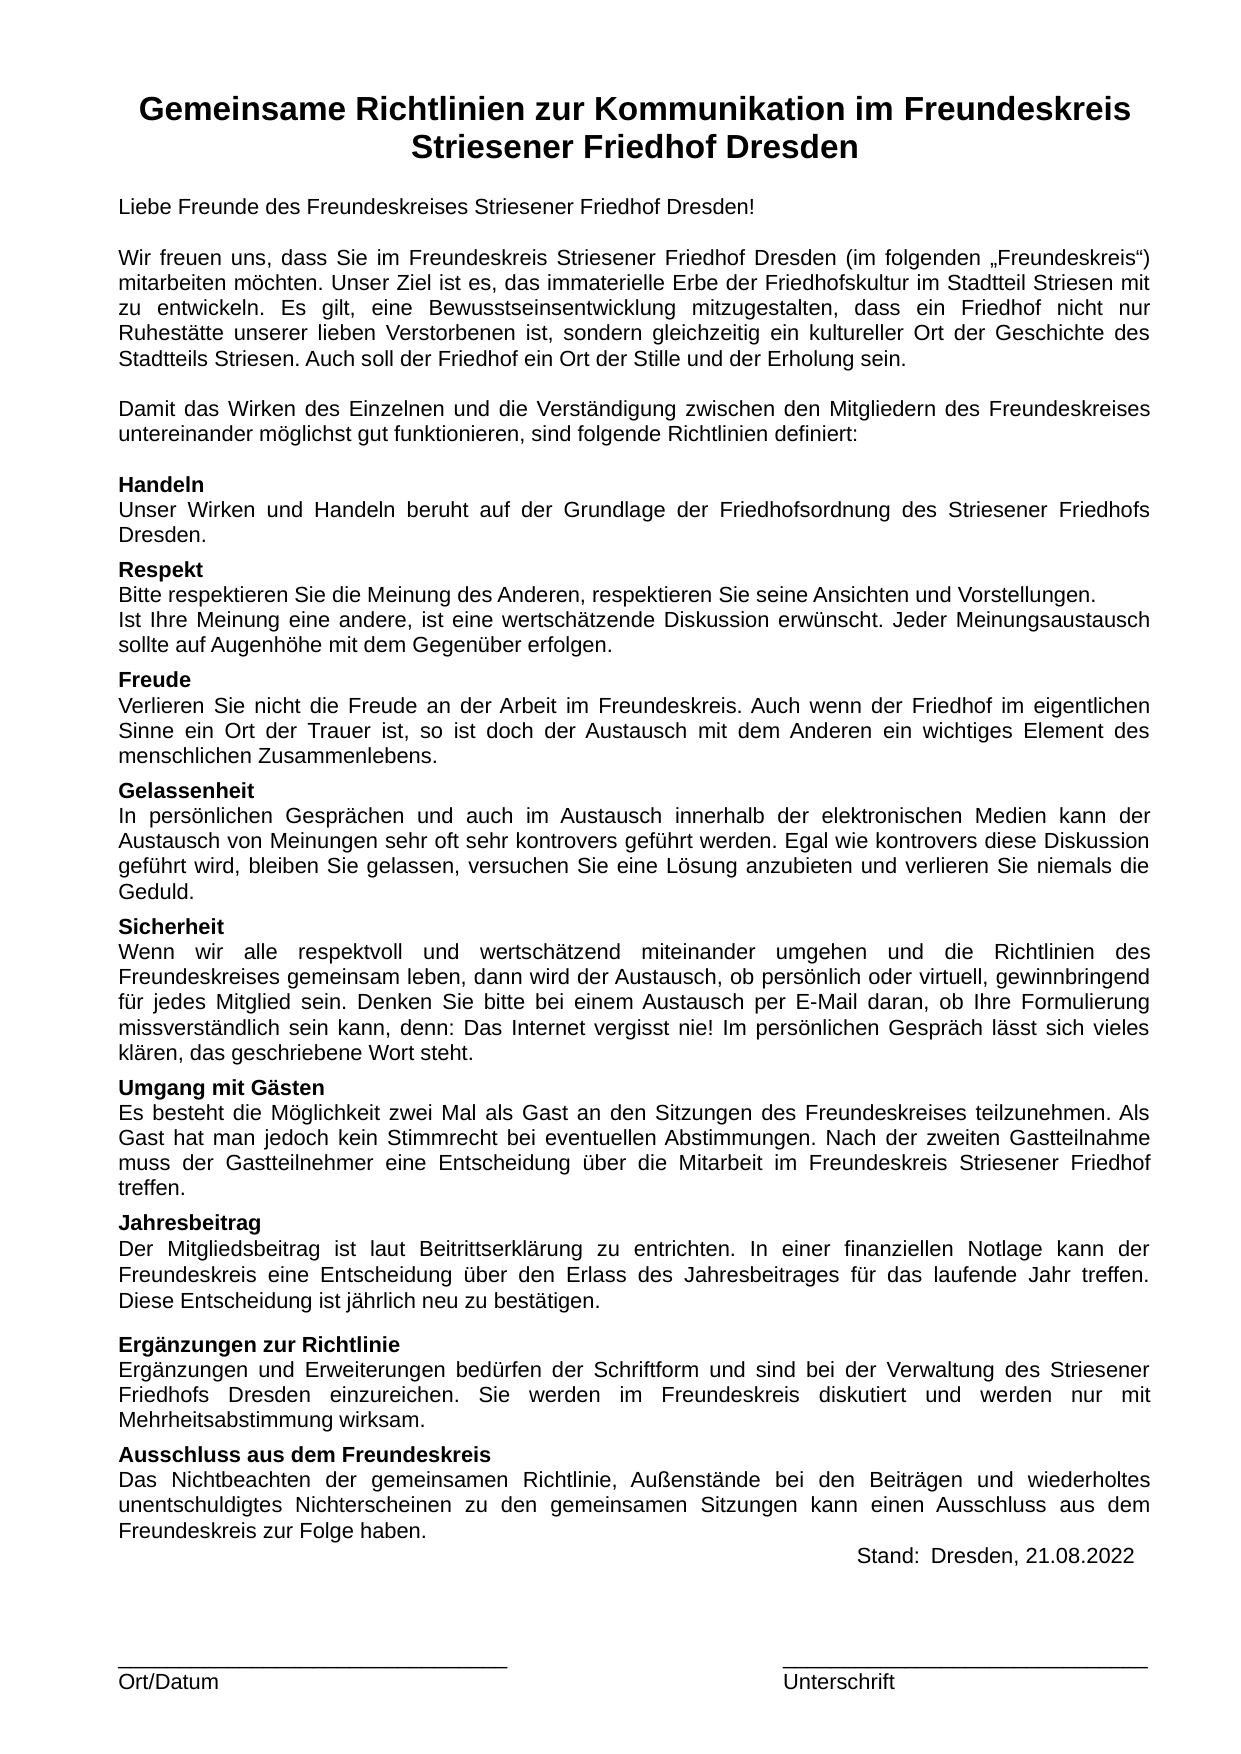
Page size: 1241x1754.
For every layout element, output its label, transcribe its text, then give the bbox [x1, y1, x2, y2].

text Freude [118, 667, 1152, 692]
text Das Nichtbeachten der gemeinsamen Richtlinie, Außenstände bei den Beiträgen und wiederholtes unentschuldigtes Nichterscheinen zu den gemeinsamen Sitzungen kann einen Ausschluss aus dem Freundeskreis zur Folge haben. [118, 1467, 1152, 1543]
text Wenn wir alle respektvoll und wertschätzend miteinander umgehen und die Richtlinien des Freundeskreises gemeinsam leben, dann wird der Austausch, ob persönlich oder virtuell, gewinnbringend für jedes Mitglied sein. Denken Sie bitte bei einem Austausch per E-Mail daran, ob Ihre Formulierung missverständlich sein kann, denn: Das Internet vergisst nie! Im persönlichen Gespräch lässt sich vieles klären, das geschriebene Wort steht. [118, 939, 1152, 1065]
text Ort/Datum Unterschrift [118, 1669, 1152, 1694]
text Gelassenheit [118, 778, 1152, 803]
text Ist Ihre Meinung eine andere, ist eine wertschätzende Diskussion erwünscht. Jeder Meinungsaustausch sollte auf Augenhöhe mit dem Gegenüber erfolgen. [118, 607, 1152, 658]
text Sicherheit [118, 913, 1152, 939]
text Unser Wirken und Handeln beruht auf der Grundlage der Friedhofsordnung des Striesener Friedhofs Dresden. [118, 497, 1152, 547]
text ________________________________ ______________________________ [118, 1644, 1152, 1669]
text Stand: Dresden, 21.08.2022 [118, 1543, 1152, 1568]
text Ergänzungen zur Richtlinie [118, 1331, 1152, 1357]
text Wir freuen uns, dass Sie im Freundeskreis Striesener Friedhof Dresden (im folgenden „Freundeskreis“) mitarbeiten möchten. Unser Ziel ist es, das immaterielle Erbe der Friedhofskultur im Stadtteil Striesen mit zu entwickeln. Es gilt, eine Bewusstseinsentwicklung mitzugestalten, dass ein Friedhof nicht nur Ruhestätte unserer lieben Verstorbenen ist, sondern gleichzeitig ein kultureller Ort der Geschichte des Stadtteils Striesen. Auch soll der Friedhof ein Ort der Stille und der Erholung sein. [118, 244, 1152, 371]
text Verlieren Sie nicht die Freude an der Arbeit im Freundeskreis. Auch wenn der Friedhof im eigentlichen Sinne ein Ort der Trauer ist, so ist doch der Austausch mit dem Anderen ein wichtiges Element des menschlichen Zusammenlebens. [118, 692, 1152, 768]
text Damit das Wirken des Einzelnen und die Verständigung zwischen den Mitgliedern des Freundeskreises untereinander möglichst gut funktionieren, sind folgende Richtlinien definiert: [118, 396, 1152, 446]
text Respekt [118, 557, 1152, 582]
text In persönlichen Gesprächen und auch im Austausch innerhalb der elektronischen Medien kann der Austausch von Meinungen sehr oft sehr kontrovers geführt werden. Egal wie kontrovers diese Diskussion geführt wird, bleiben Sie gelassen, versuchen Sie eine Lösung anzubieten und verlieren Sie niemals die Geduld. [118, 803, 1152, 904]
text Striesener Friedhof Dresden [118, 127, 1152, 165]
text Handeln [118, 471, 1152, 497]
text Umgang mit Gästen [118, 1074, 1152, 1100]
text Ergänzungen und Erweiterungen bedürfen der Schriftform und sind bei der Verwaltung des Striesener Friedhofs Dresden einzureichen. Sie werden im Freundeskreis diskutiert und werden nur mit Mehrheitsabstimmung wirksam. [118, 1357, 1152, 1432]
text Jahresbeitrag [118, 1210, 1152, 1235]
text Bitte respektieren Sie die Meinung des Anderen, respektieren Sie seine Ansichten und Vorstellungen. [118, 582, 1152, 607]
text Es besteht die Möglichkeit zwei Mal als Gast an den Sitzungen des Freundeskreises teilzunehmen. Als Gast hat man jedoch kein Stimmrecht bei eventuellen Abstimmungen. Nach der zweiten Gastteilnahme muss der Gastteilnehmer eine Entscheidung über die Mitarbeit im Freundeskreis Striesener Friedhof treffen. [118, 1100, 1152, 1201]
text Ausschluss aus dem Freundeskreis [118, 1442, 1152, 1467]
text Liebe Freunde des Freundeskreises Striesener Friedhof Dresden! [118, 194, 1152, 219]
text Gemeinsame Richtlinien zur Kommunikation im Freundeskreis [118, 88, 1152, 127]
text Der Mitgliedsbeitrag ist laut Beitrittserklärung zu entrichten. In einer finanziellen Notlage kann der Freundeskreis eine Entscheidung über den Erlass des Jahresbeitrages für das laufende Jahr treffen. Diese Entscheidung ist jährlich neu zu bestätigen. [118, 1235, 1152, 1313]
